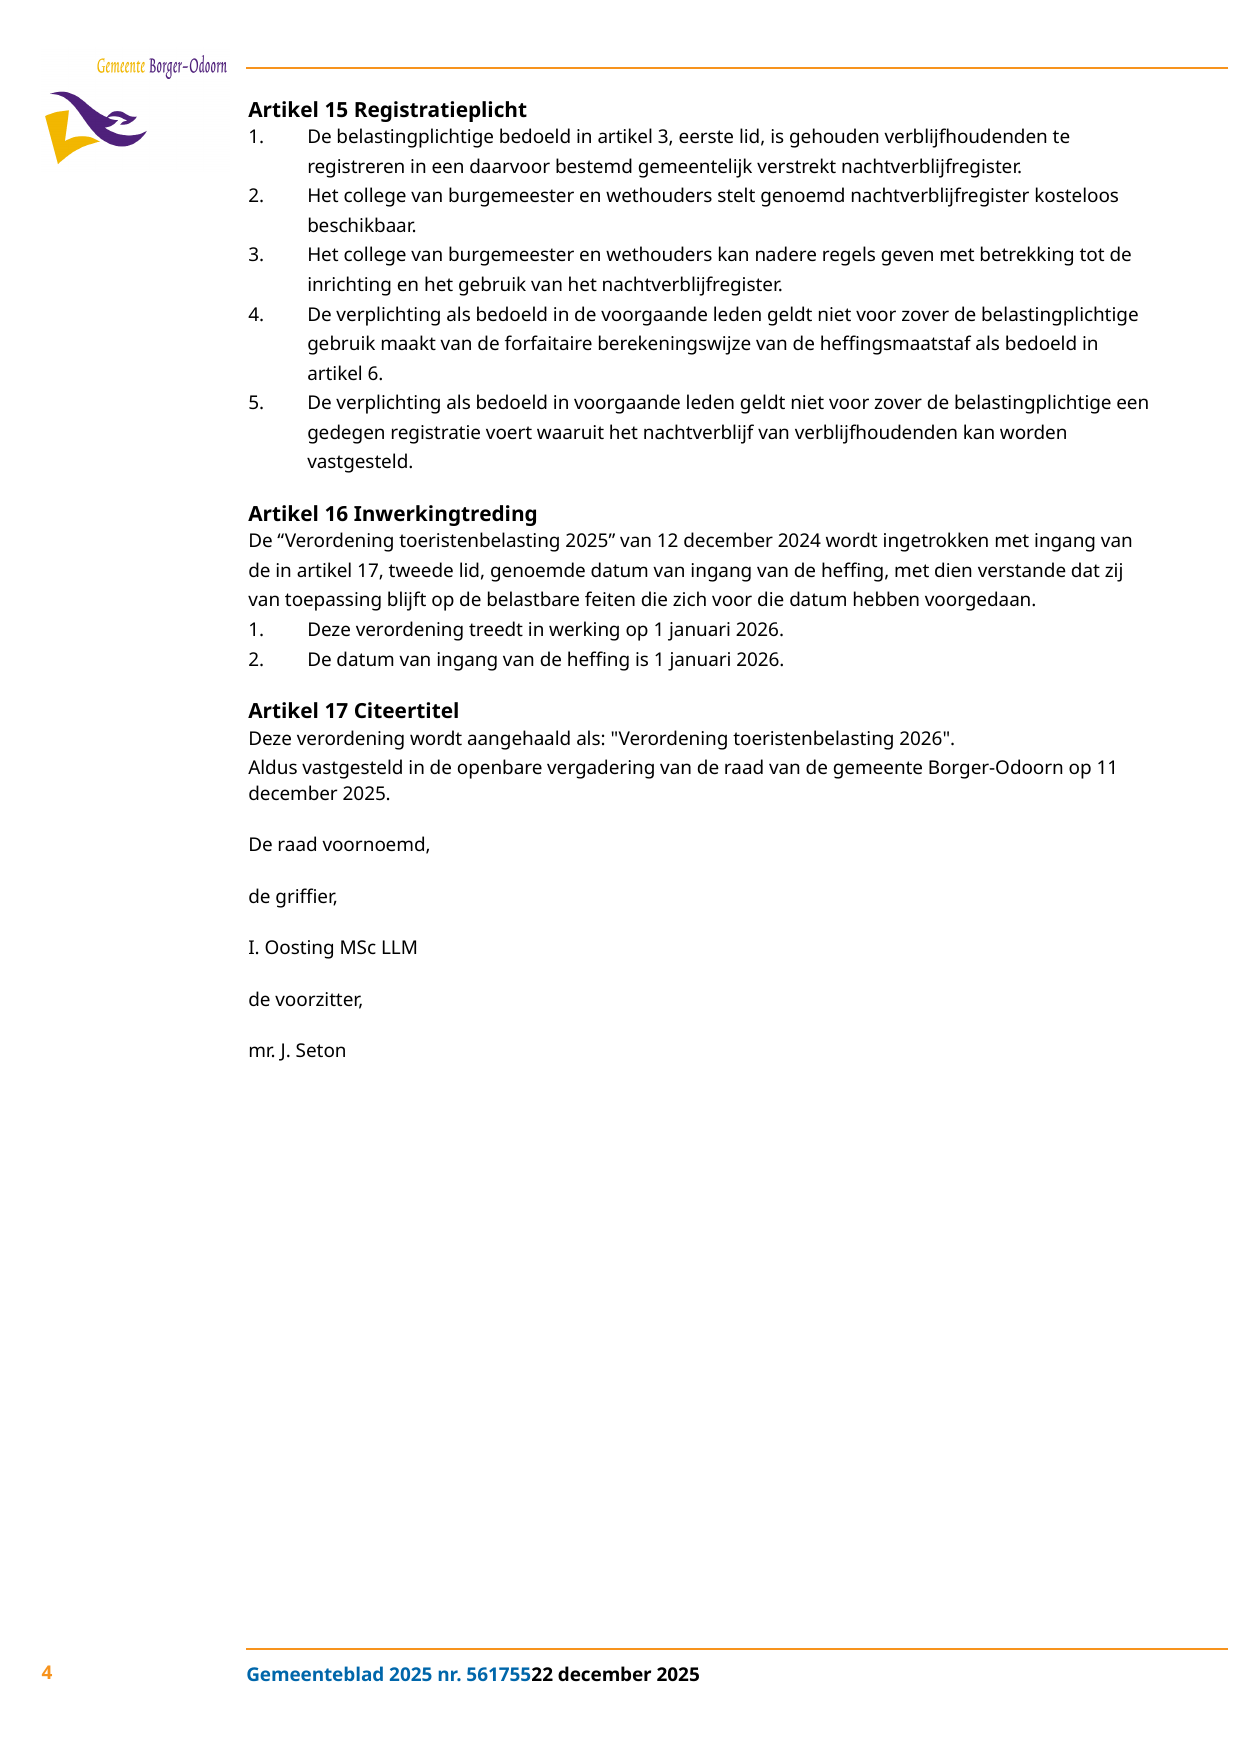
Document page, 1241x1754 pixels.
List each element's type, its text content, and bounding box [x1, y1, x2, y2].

text Aldus vastgesteld in de openbare vergadering van de raad van de gemeente Borger-Odoorn op 11 december 2025. [248, 754, 1152, 806]
list De belastingplichtige bedoeld in artikel 3, eerste lid, is gehouden verblijfhoudenden te registreren in een daarvoor bestemd gemeentelijk verstrekt nachtverblijfregister. [248, 123, 1152, 178]
text Artikel 17 Citeertitel [248, 696, 1152, 725]
text Artikel 16 Inwerkingtreding [248, 499, 1152, 527]
list Deze verordening treedt in werking op 1 januari 2026. [248, 616, 1152, 642]
list De datum van ingang van de heffing is 1 januari 2026. [248, 646, 1152, 672]
list De verplichting als bedoeld in de voorgaande leden geldt niet voor zover de belastingplichtige gebruik maakt van de forfaitaire berekeningswijze van de heffingsmaatstaf als bedoeld in artikel 6. [248, 301, 1152, 386]
picture [41, 47, 231, 172]
list De verplichting als bedoeld in voorgaande leden geldt niet voor zover de belastingplichtige een gedegen registratie voert waaruit het nachtverblijf van verblijfhoudenden kan worden vastgesteld. [248, 389, 1152, 474]
text de voorzitter, [248, 986, 1152, 1012]
list Het college van burgemeester en wethouders kan nadere regels geven met betrekking tot de inrichting en het gebruik van het nachtverblijfregister. [248, 242, 1152, 297]
text mr. J. Seton [248, 1037, 1152, 1063]
list Het college van burgemeester en wethouders stelt genoemd nachtverblijfregister kosteloos beschikbaar. [248, 182, 1152, 238]
text de griffier, [248, 883, 1152, 909]
text Artikel 15 Registratieplicht [248, 95, 1152, 123]
text Deze verordening wordt aangehaald als: "Verordening toeristenbelasting 2026". [248, 725, 1152, 750]
text I. Oosting MSc LLM [248, 934, 1152, 960]
text De raad voornoemd, [248, 831, 1152, 857]
text De “Verordening toeristenbelasting 2025” van 12 december 2024 wordt ingetrokken met ingang van de in artikel 17, tweede lid, genoemde datum van ingang van de heffing, met dien verstande dat zij van toepassing blijft op de belastbare feiten die zich voor die datum hebben voorgedaan. [248, 527, 1152, 612]
